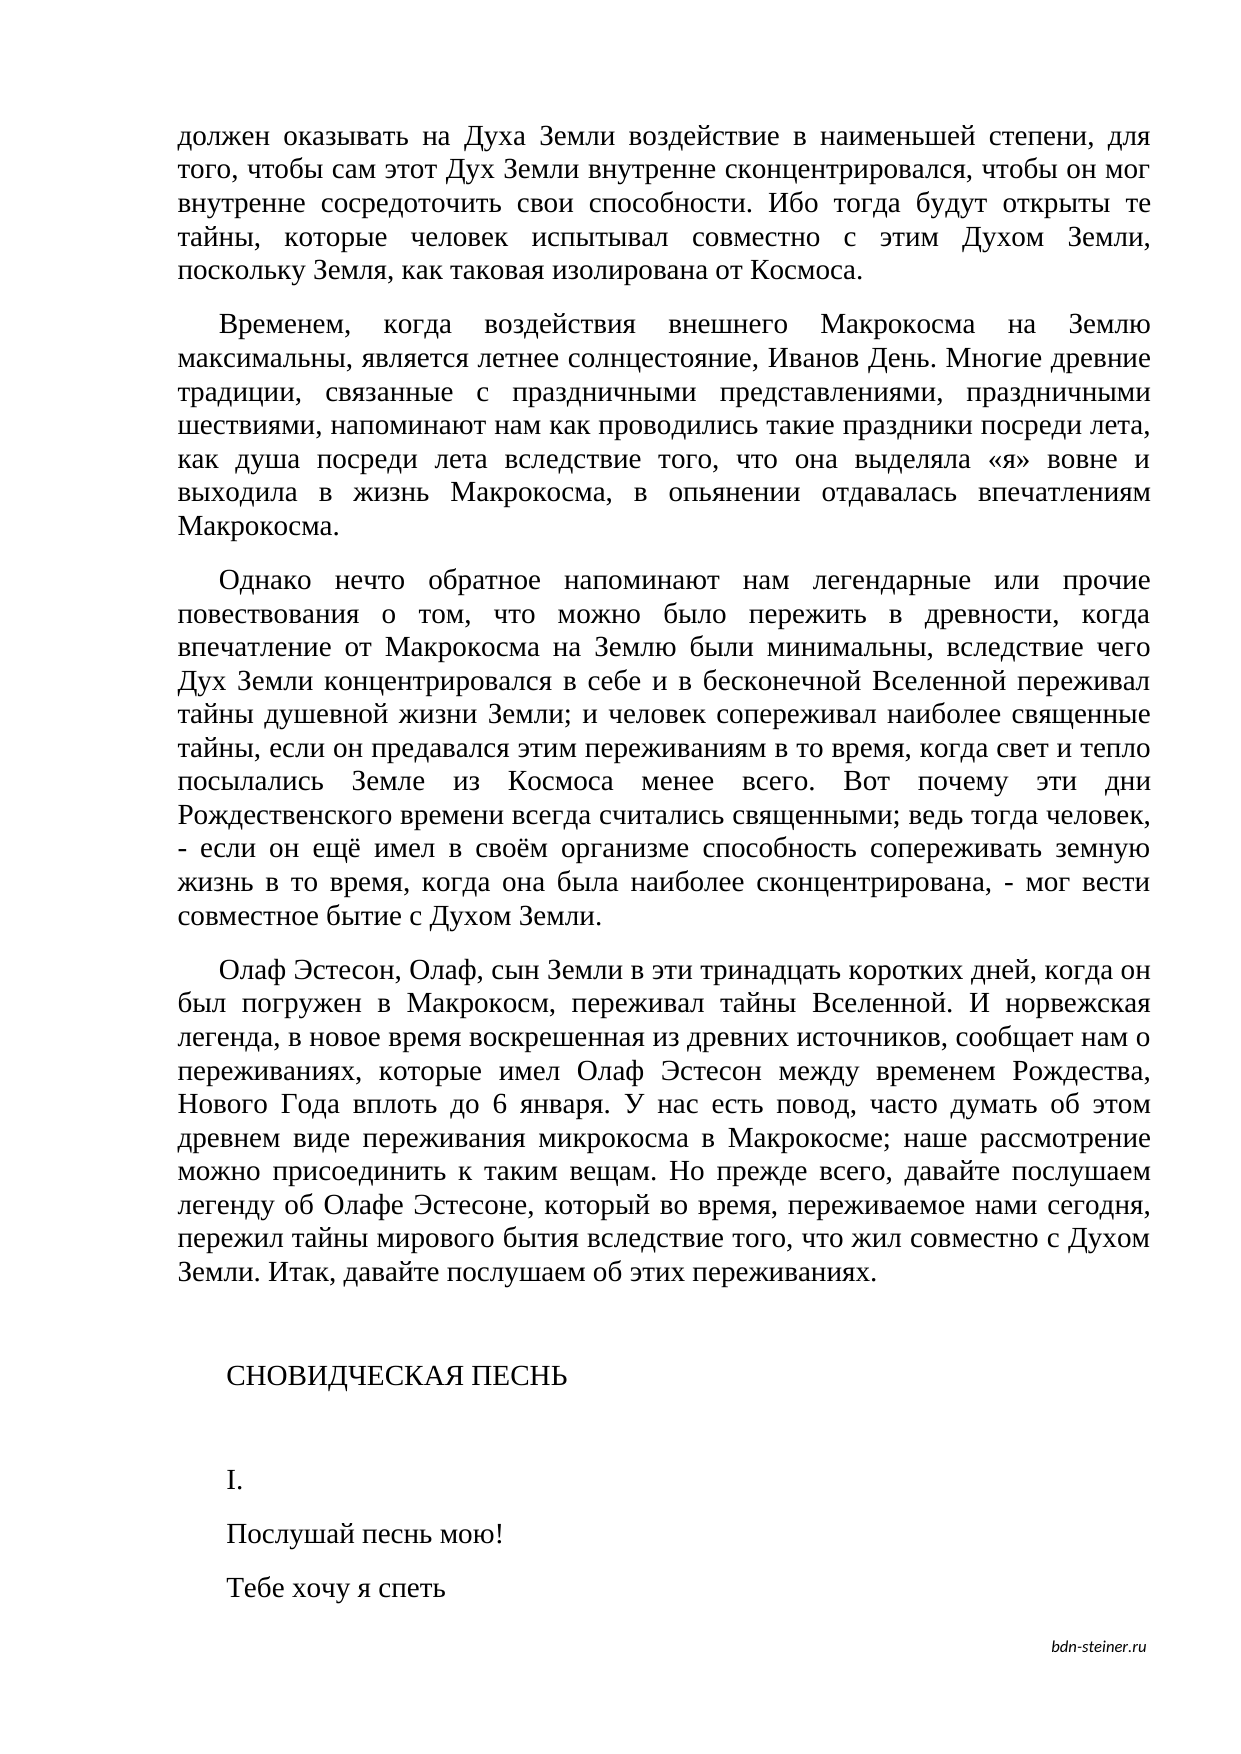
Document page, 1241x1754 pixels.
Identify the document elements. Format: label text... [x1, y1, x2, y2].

text I. [185, 1462, 1152, 1495]
text Послушай песнь мою! [185, 1516, 1152, 1550]
text Временем, когда воздействия внешнего Макрокосма на Землю максимальны, является летнее солнцестояние, Иванов День. Многие древние традиции, связанные с праздничными представлениями, праздничными шествиями, напоминают нам как проводились такие праздники посреди лета, как душа посреди лета вследствие того, что она выделяла «я» вовне и выходила в жизнь Макрокосма, в опьянении отдавалась впечатлениям Макрокосма. [177, 307, 1152, 541]
text Однако нечто обратное напоминают нам легендарные или прочие повествования о том, что можно было пережить в древности, когда впечатление от Макрокосма на Землю были минимальны, вследствие чего Дух Земли концентрировался в себе и в бесконечной Вселенной переживал тайны душевной жизни Земли; и человек сопереживал наиболее священные тайны, если он предавался этим переживаниям в то время, когда свет и тепло посылались Земле из Космоса менее всего. Вот почему эти дни Рождественского времени всегда считались священными; ведь тогда человек, - если он ещё имел в своём организме способность сопереживать земную жизнь в то время, когда она была наиболее сконцентрирована, - мог вести совместное бытие с Духом Земли. [177, 562, 1152, 931]
text Олаф Эстесон, Олаф, сын Земли в эти тринадцать коротких дней, когда он был погружен в Макрокосм, переживал тайны Вселенной. И норвежская легенда, в новое время воскрешенная из древних источников, сообщает нам о переживаниях, которые имел Олаф Эстесон между временем Рождества, Нового Года вплоть до 6 января. У нас есть повод, часто думать об этом древнем виде переживания микрокосма в Макрокосме; наше рассмотрение можно присоединить к таким вещам. Но прежде всего, давайте послушаем легенду об Олафе Эстесоне, который во время, переживаемое нами сегодня, пережил тайны мирового бытия вследствие того, что жил совместно с Духом Земли. Итак, давайте послушаем об этих переживаниях. [177, 952, 1152, 1287]
text СНОВИДЧЕСКАЯ ПЕСНЬ [185, 1358, 1152, 1391]
text должен оказывать на Духа Земли воздействие в наименьшей степени, для того, чтобы сам этот Дух Земли внутренне сконцентрировался, чтобы он мог внутренне сосредоточить свои способности. Ибо тогда будут открыты те тайны, которые человек испытывал совместно с этим Духом Земли, поскольку Земля, как таковая изолирована от Космоса. [177, 118, 1152, 286]
text Тебе хочу я спеть [185, 1571, 1152, 1604]
